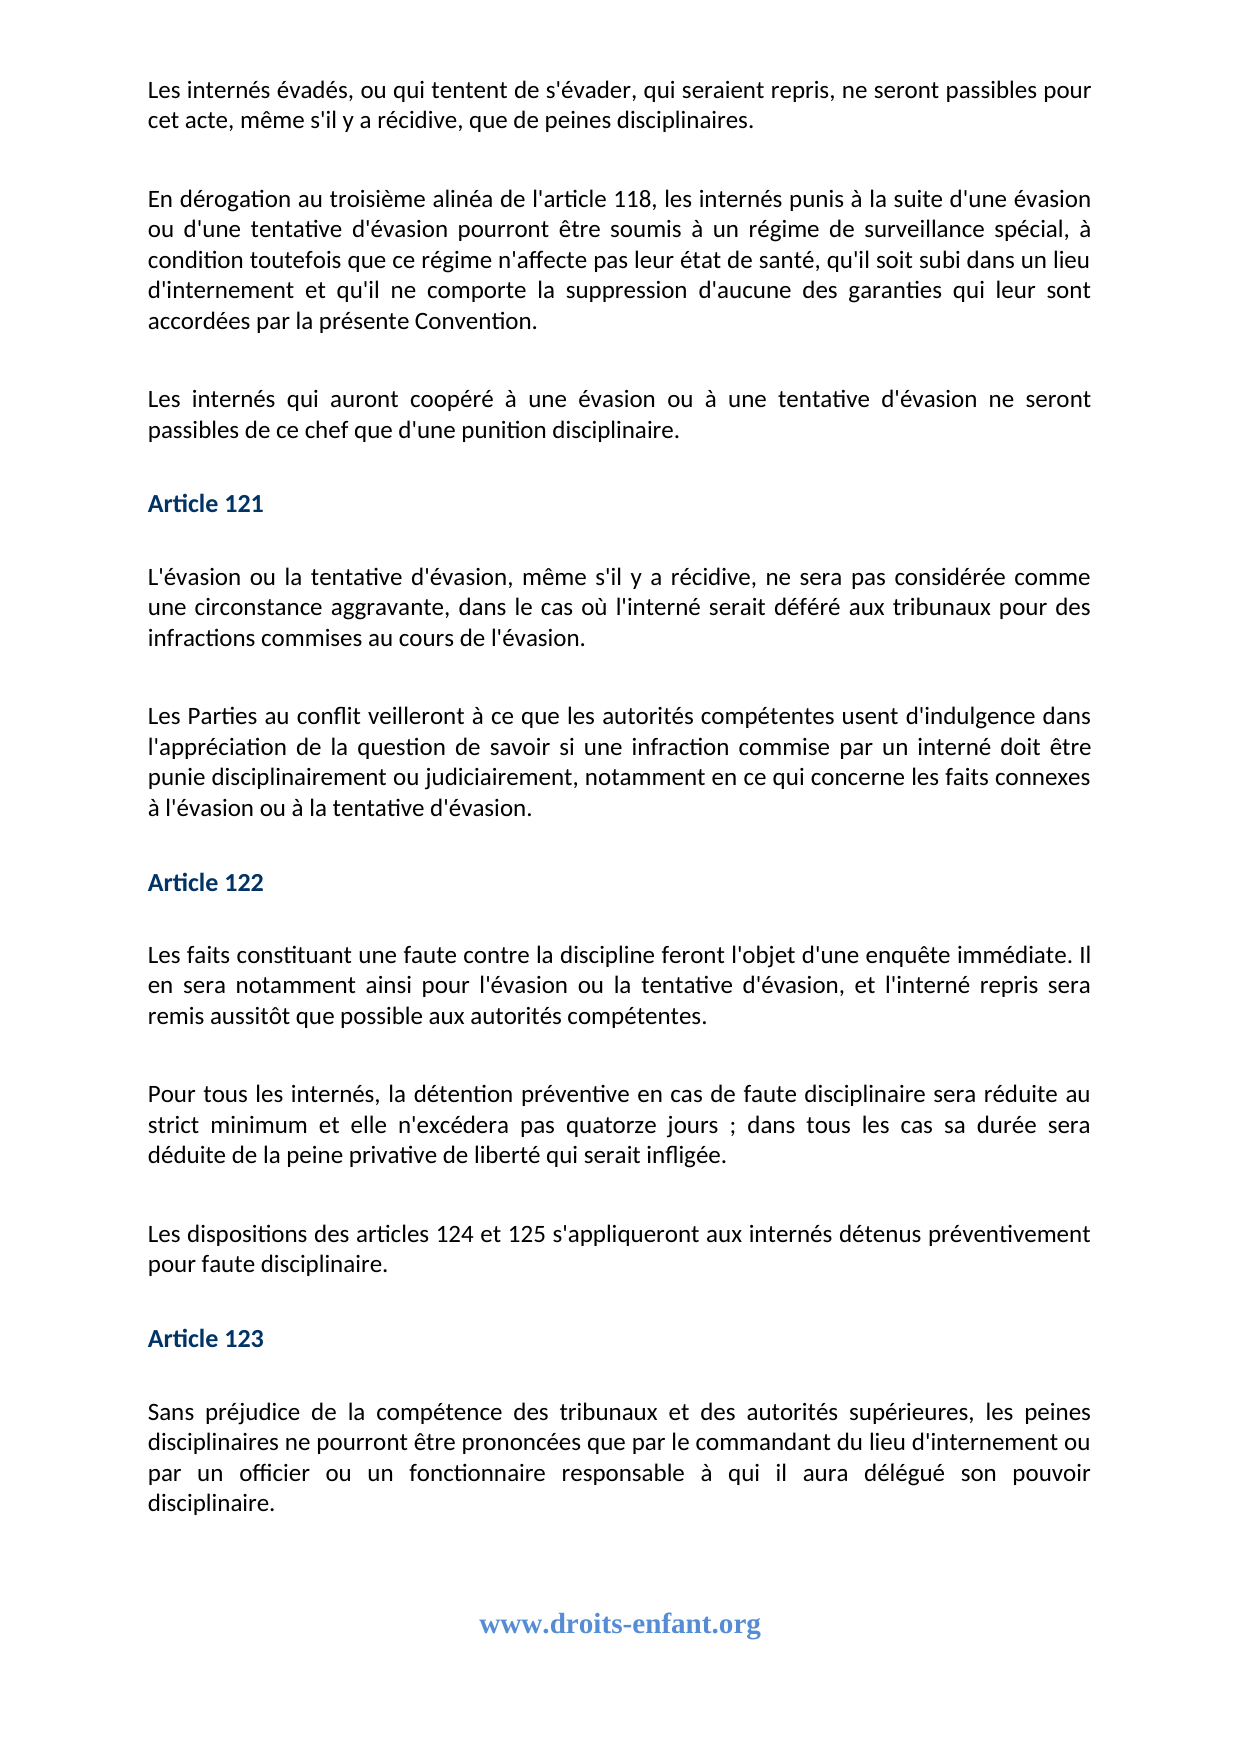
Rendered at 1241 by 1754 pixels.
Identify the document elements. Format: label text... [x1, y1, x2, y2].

subtitle Article 123 [148, 1317, 1093, 1354]
text Les faits constituant une faute contre la discipline feront l'objet d'une enquête immédiate. Il en sera notamment ainsi pour l'évasion ou la tentative d'évasion, et l'interné repris sera remis aussitôt que possible aux autorités compétentes. [148, 939, 1093, 1031]
subtitle Article 122 [148, 860, 1093, 897]
text L'évasion ou la tentative d'évasion, même s'il y a récidive, ne sera pas considérée comme une circonstance aggravante, dans le cas où l'interné serait déféré aux tribunaux pour des infractions commises au cours de l'évasion. [148, 561, 1093, 652]
subtitle Article 121 [148, 482, 1093, 519]
text Les internés qui auront coopéré à une évasion ou à une tentative d'évasion ne seront passibles de ce chef que d'une punition disciplinaire. [148, 383, 1093, 444]
text Les internés évadés, ou qui tentent de s'évader, qui seraient repris, ne seront passibles pour cet acte, même s'il y a récidive, que de peines disciplinaires. [148, 74, 1093, 135]
text Sans préjudice de la compétence des tribunaux et des autorités supérieures, les peines disciplinaires ne pourront être prononcées que par le commandant du lieu d'internement ou par un officier ou un fonctionnaire responsable à qui il aura délégué son pouvoir disciplinaire. [148, 1396, 1093, 1518]
text Les Parties au conflit veilleront à ce que les autorités compétentes usent d'indulgence dans l'appréciation de la question de savoir si une infraction commise par un interné doit être punie disciplinairement ou judiciairement, notamment en ce qui concerne les faits connexes à l'évasion ou à la tentative d'évasion. [148, 700, 1093, 822]
text Les dispositions des articles 124 et 125 s'appliqueront aux internés détenus préventivement pour faute disciplinaire. [148, 1218, 1093, 1279]
text En dérogation au troisième alinéa de l'article 118, les internés punis à la suite d'une évasion ou d'une tentative d'évasion pourront être soumis à un régime de surveillance spécial, à condition toutefois que ce régime n'affecte pas leur état de santé, qu'il soit subi dans un lieu d'internement et qu'il ne comporte la suppression d'aucune des garanties qui leur sont accordées par la présente Convention. [148, 183, 1093, 335]
text Pour tous les internés, la détention préventive en cas de faute disciplinaire sera réduite au strict minimum et elle n'excédera pas quatorze jours ; dans tous les cas sa durée sera déduite de la peine privative de liberté qui serait infligée. [148, 1079, 1093, 1170]
